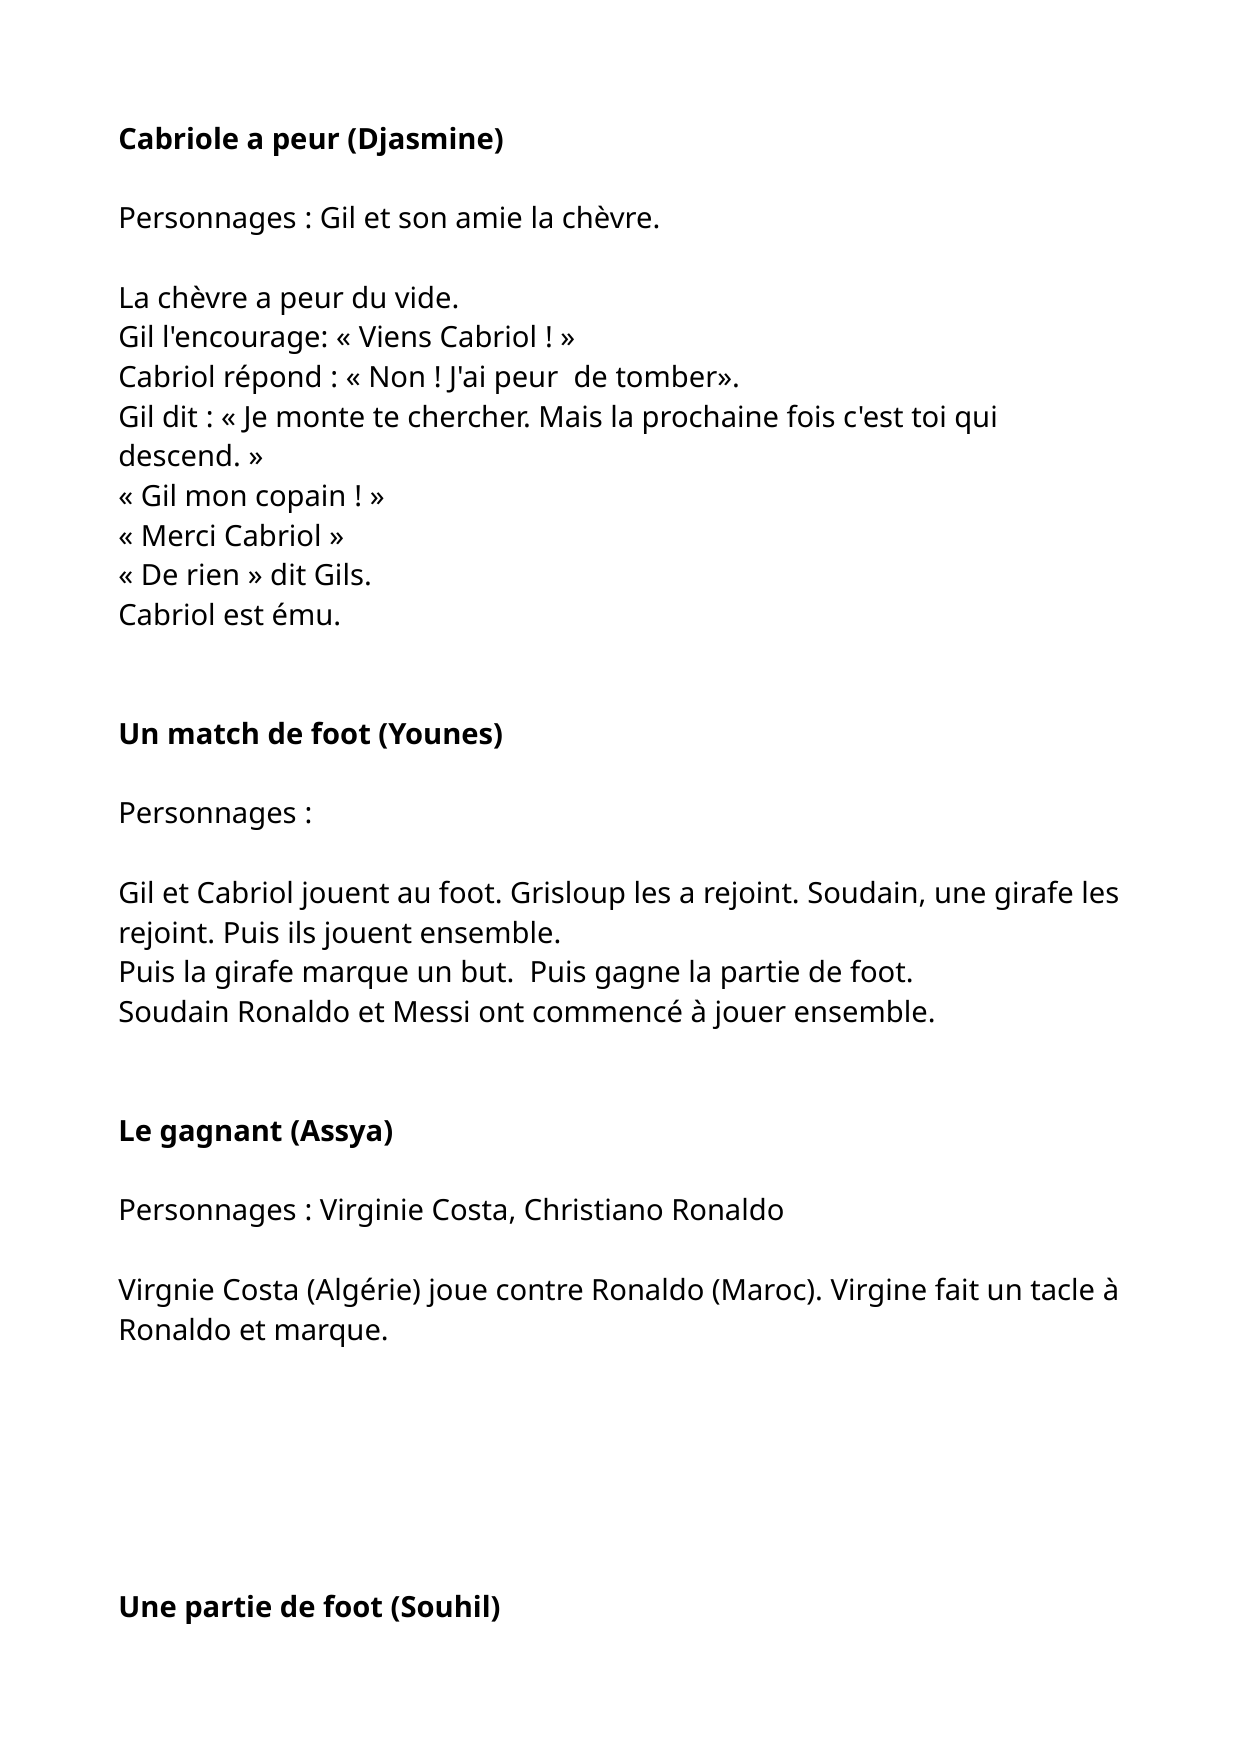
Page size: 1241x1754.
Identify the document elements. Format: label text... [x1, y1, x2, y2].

text « Merci Cabriol » [118, 515, 1122, 555]
text « Gil mon copain ! » [118, 475, 1122, 515]
text Virgnie Costa (Algérie) joue contre Ronaldo (Maroc). Virgine fait un tacle à Ronaldo et marque. [118, 1269, 1122, 1348]
text Personnages : Virginie Costa, Christiano Ronaldo [118, 1190, 1122, 1229]
text Cabriol répond : « Non ! J'ai peur de tomber». [118, 356, 1122, 396]
text « De rien » dit Gils. [118, 555, 1122, 594]
text Personnages : [118, 793, 1122, 832]
text Cabriol est ému. [118, 594, 1122, 634]
text Personnages : Gil et son amie la chèvre. [118, 197, 1122, 237]
text Gil dit : « Je monte te chercher. Mais la prochaine fois c'est toi qui descend. » [118, 396, 1122, 475]
text Gil et Cabriol jouent au foot. Grisloup les a rejoint. Soudain, une girafe les rejoint. Puis ils jouent ensemble. [118, 872, 1122, 952]
text Puis la girafe marque un but. Puis gagne la partie de foot. [118, 952, 1122, 991]
text Le gagnant (Assya) [118, 1110, 1122, 1150]
text Gil l'encourage: « Viens Cabriol ! » [118, 317, 1122, 356]
text Soudain Ronaldo et Messi ont commencé à jouer ensemble. [118, 991, 1122, 1031]
text La chèvre a peur du vide. [118, 277, 1122, 317]
text Une partie de foot (Souhil) [118, 1587, 1122, 1626]
text Cabriole a peur (Djasmine) [118, 118, 1122, 158]
text Un match de foot (Younes) [118, 713, 1122, 753]
